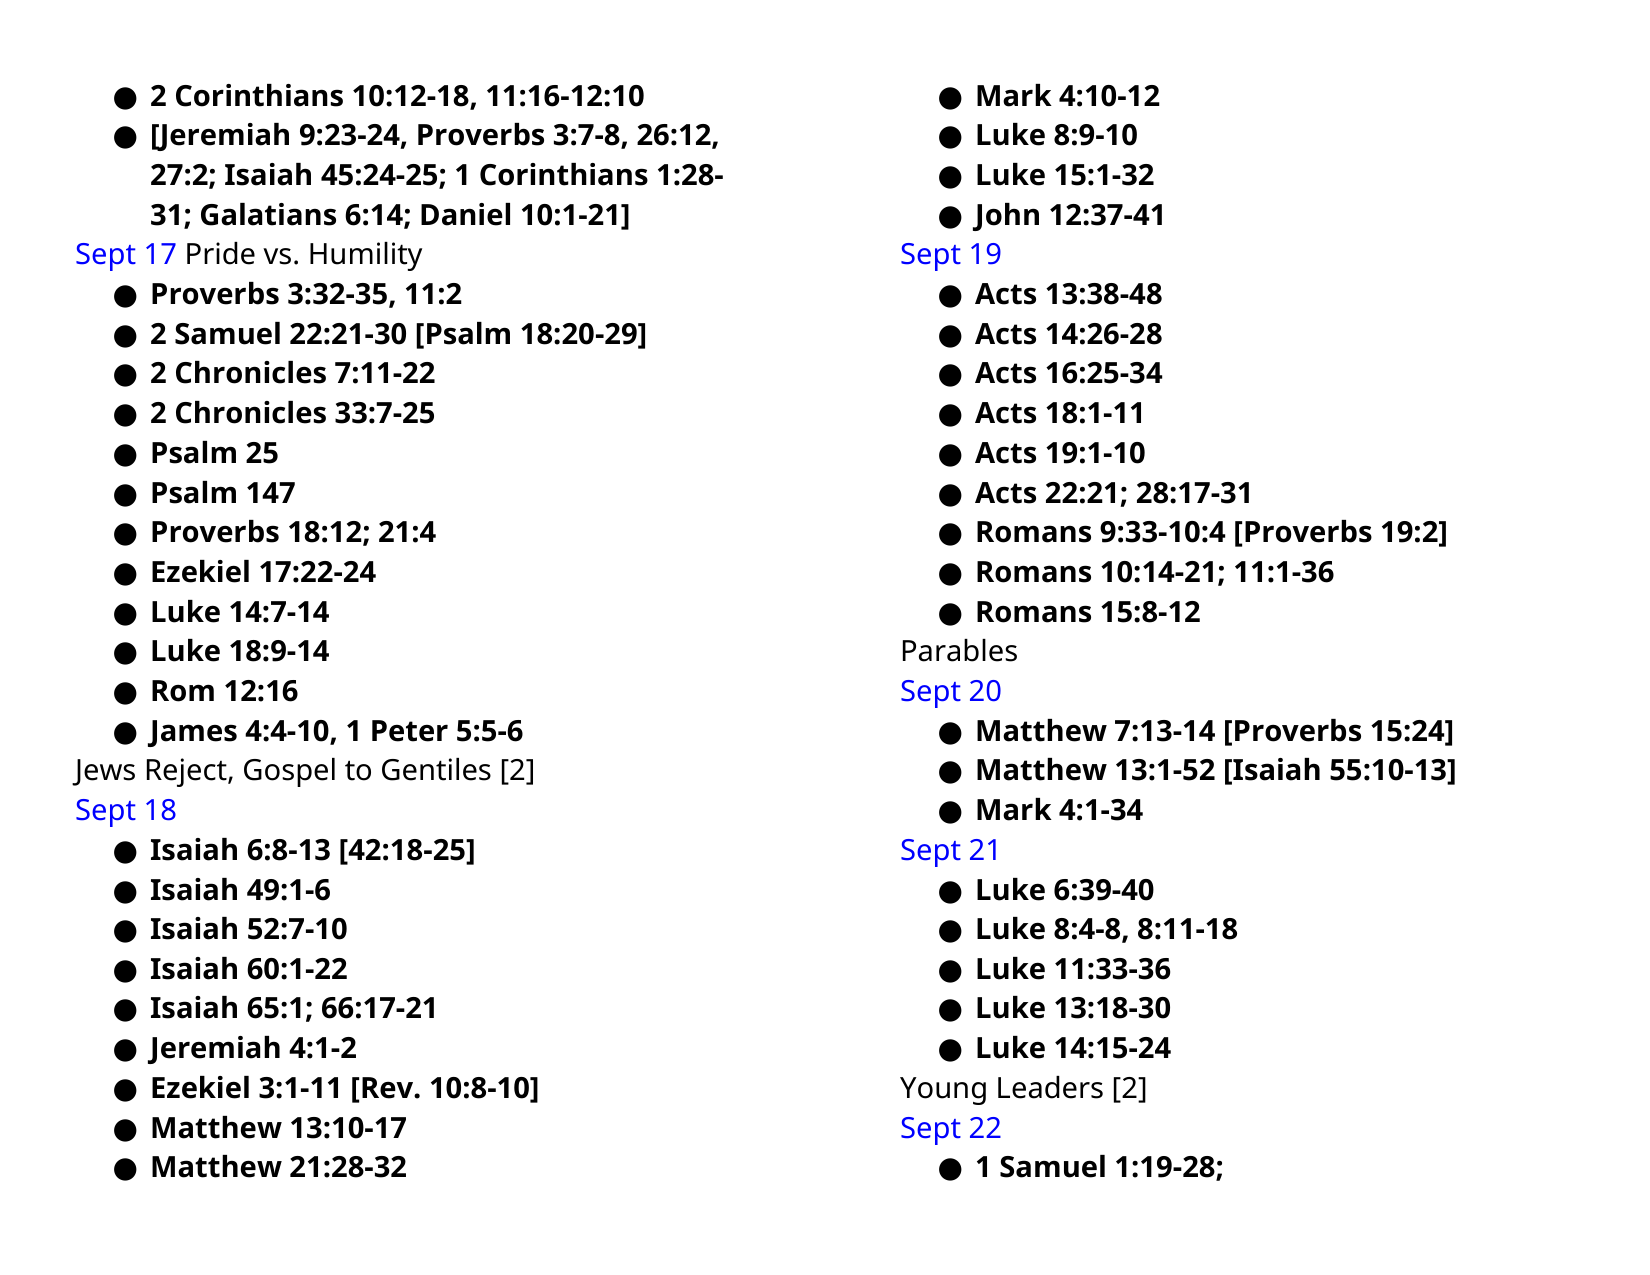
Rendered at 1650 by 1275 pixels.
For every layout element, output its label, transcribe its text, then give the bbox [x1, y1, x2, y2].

list Matthew 7:13-14 [Proverbs 15:24] [937, 710, 1575, 750]
list Acts 22:21; 28:17-31 [937, 472, 1575, 512]
list Ezekiel 17:22-24 [112, 551, 750, 591]
text Sept 18 [75, 789, 750, 829]
list Romans 10:14-21; 11:1-36 [937, 551, 1575, 591]
list Acts 14:26-28 [937, 313, 1575, 353]
list Proverbs 3:32-35, 11:2 [112, 273, 750, 313]
list James 4:4-10, 1 Peter 5:5-6 [112, 710, 750, 750]
list Luke 11:33-36 [937, 948, 1575, 988]
list Psalm 147 [112, 472, 750, 512]
list 1 Samuel 1:19-28; [937, 1147, 1575, 1186]
list Luke 8:9-10 [937, 115, 1575, 154]
list Ezekiel 3:1-11 [Rev. 10:8-10] [112, 1067, 750, 1107]
list 2 Corinthians 10:12-18, 11:16-12:10 [112, 75, 750, 115]
list Acts 13:38-48 [937, 273, 1575, 313]
list Matthew 21:28-32 [112, 1147, 750, 1186]
list Acts 19:1-10 [937, 432, 1575, 472]
list Luke 8:4-8, 8:11-18 [937, 908, 1575, 948]
list Isaiah 65:1; 66:17-21 [112, 988, 750, 1027]
list Romans 15:8-12 [937, 591, 1575, 631]
list [Jeremiah 9:23-24, Proverbs 3:7-8, 26:12, 27:2; Isaiah 45:24-25; 1 Corinthians 1:28-31; Galatians 6:14; Daniel 10:1-21] [112, 115, 750, 234]
list Luke 18:9-14 [112, 631, 750, 670]
text Sept 20 [900, 670, 1575, 710]
list Mark 4:1-34 [937, 789, 1575, 829]
list John 12:37-41 [937, 194, 1575, 234]
list 2 Samuel 22:21-30 [Psalm 18:20-29] [112, 313, 750, 353]
text Sept 19 [900, 234, 1575, 273]
text Sept 21 [900, 829, 1575, 869]
list Isaiah 60:1-22 [112, 948, 750, 988]
list Acts 18:1-11 [937, 392, 1575, 432]
list Luke 13:18-30 [937, 988, 1575, 1027]
list Matthew 13:10-17 [112, 1107, 750, 1147]
text Sept 22 [900, 1107, 1575, 1147]
text Young Leaders [2] [900, 1067, 1575, 1107]
list Luke 15:1-32 [937, 154, 1575, 194]
list Psalm 25 [112, 432, 750, 472]
list Matthew 13:1-52 [Isaiah 55:10-13] [937, 750, 1575, 789]
list Luke 14:15-24 [937, 1027, 1575, 1067]
list Romans 9:33-10:4 [Proverbs 19:2] [937, 512, 1575, 551]
list Isaiah 49:1-6 [112, 869, 750, 908]
list Acts 16:25-34 [937, 353, 1575, 392]
list Luke 14:7-14 [112, 591, 750, 631]
list Isaiah 52:7-10 [112, 908, 750, 948]
list Jeremiah 4:1-2 [112, 1027, 750, 1067]
list 2 Chronicles 33:7-25 [112, 392, 750, 432]
text Parables [900, 631, 1575, 670]
list Rom 12:16 [112, 670, 750, 710]
text Jews Reject, Gospel to Gentiles [2] [75, 750, 750, 789]
list Luke 6:39-40 [937, 869, 1575, 908]
list Proverbs 18:12; 21:4 [112, 512, 750, 551]
text Sept 17 Pride vs. Humility [75, 234, 750, 273]
list Isaiah 6:8-13 [42:18-25] [112, 829, 750, 869]
list Mark 4:10-12 [937, 75, 1575, 115]
list 2 Chronicles 7:11-22 [112, 353, 750, 392]
